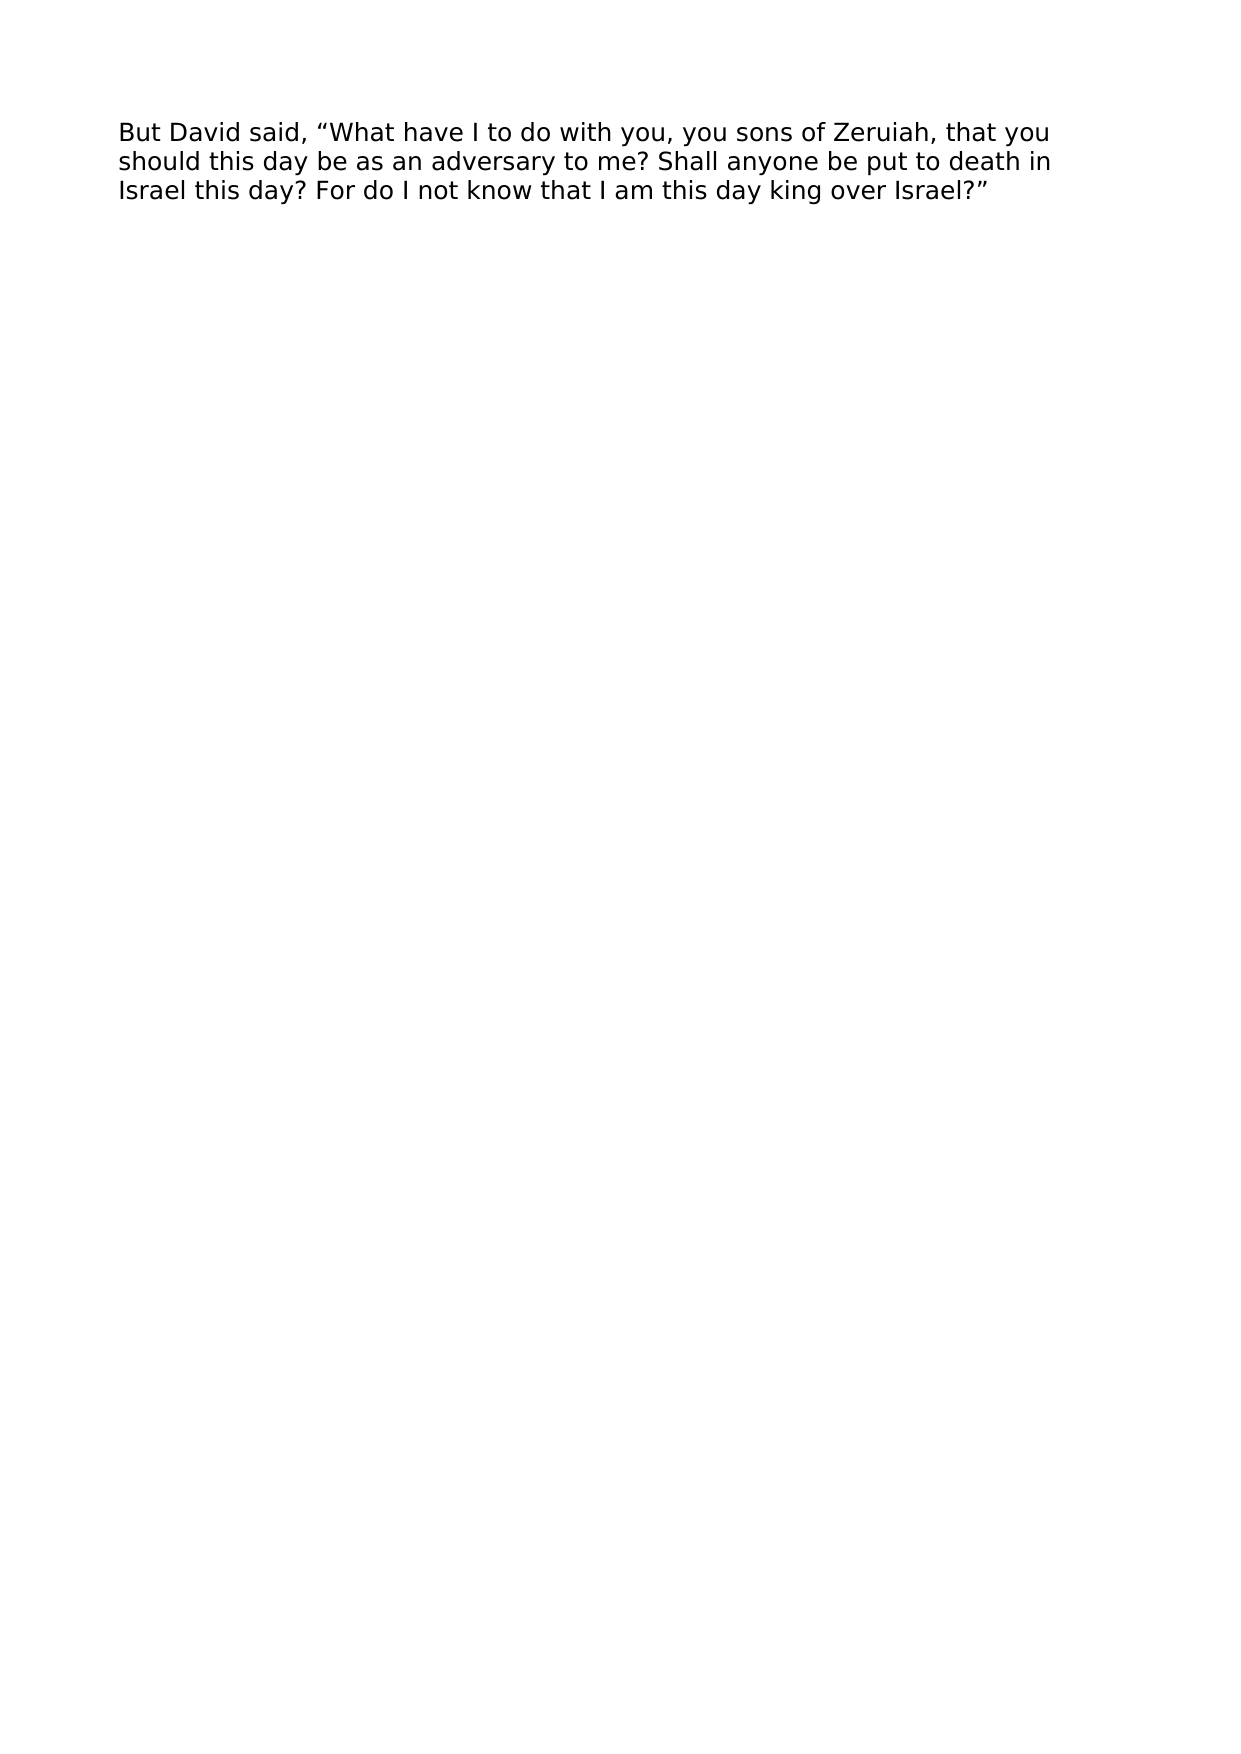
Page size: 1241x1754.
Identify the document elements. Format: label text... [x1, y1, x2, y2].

text But David said, “What have I to do with you, you sons of Zeruiah, that you should this day be as an adversary to me? Shall anyone be put to death in Israel this day? For do I not know that I am this day king over Israel?” [118, 118, 1122, 206]
